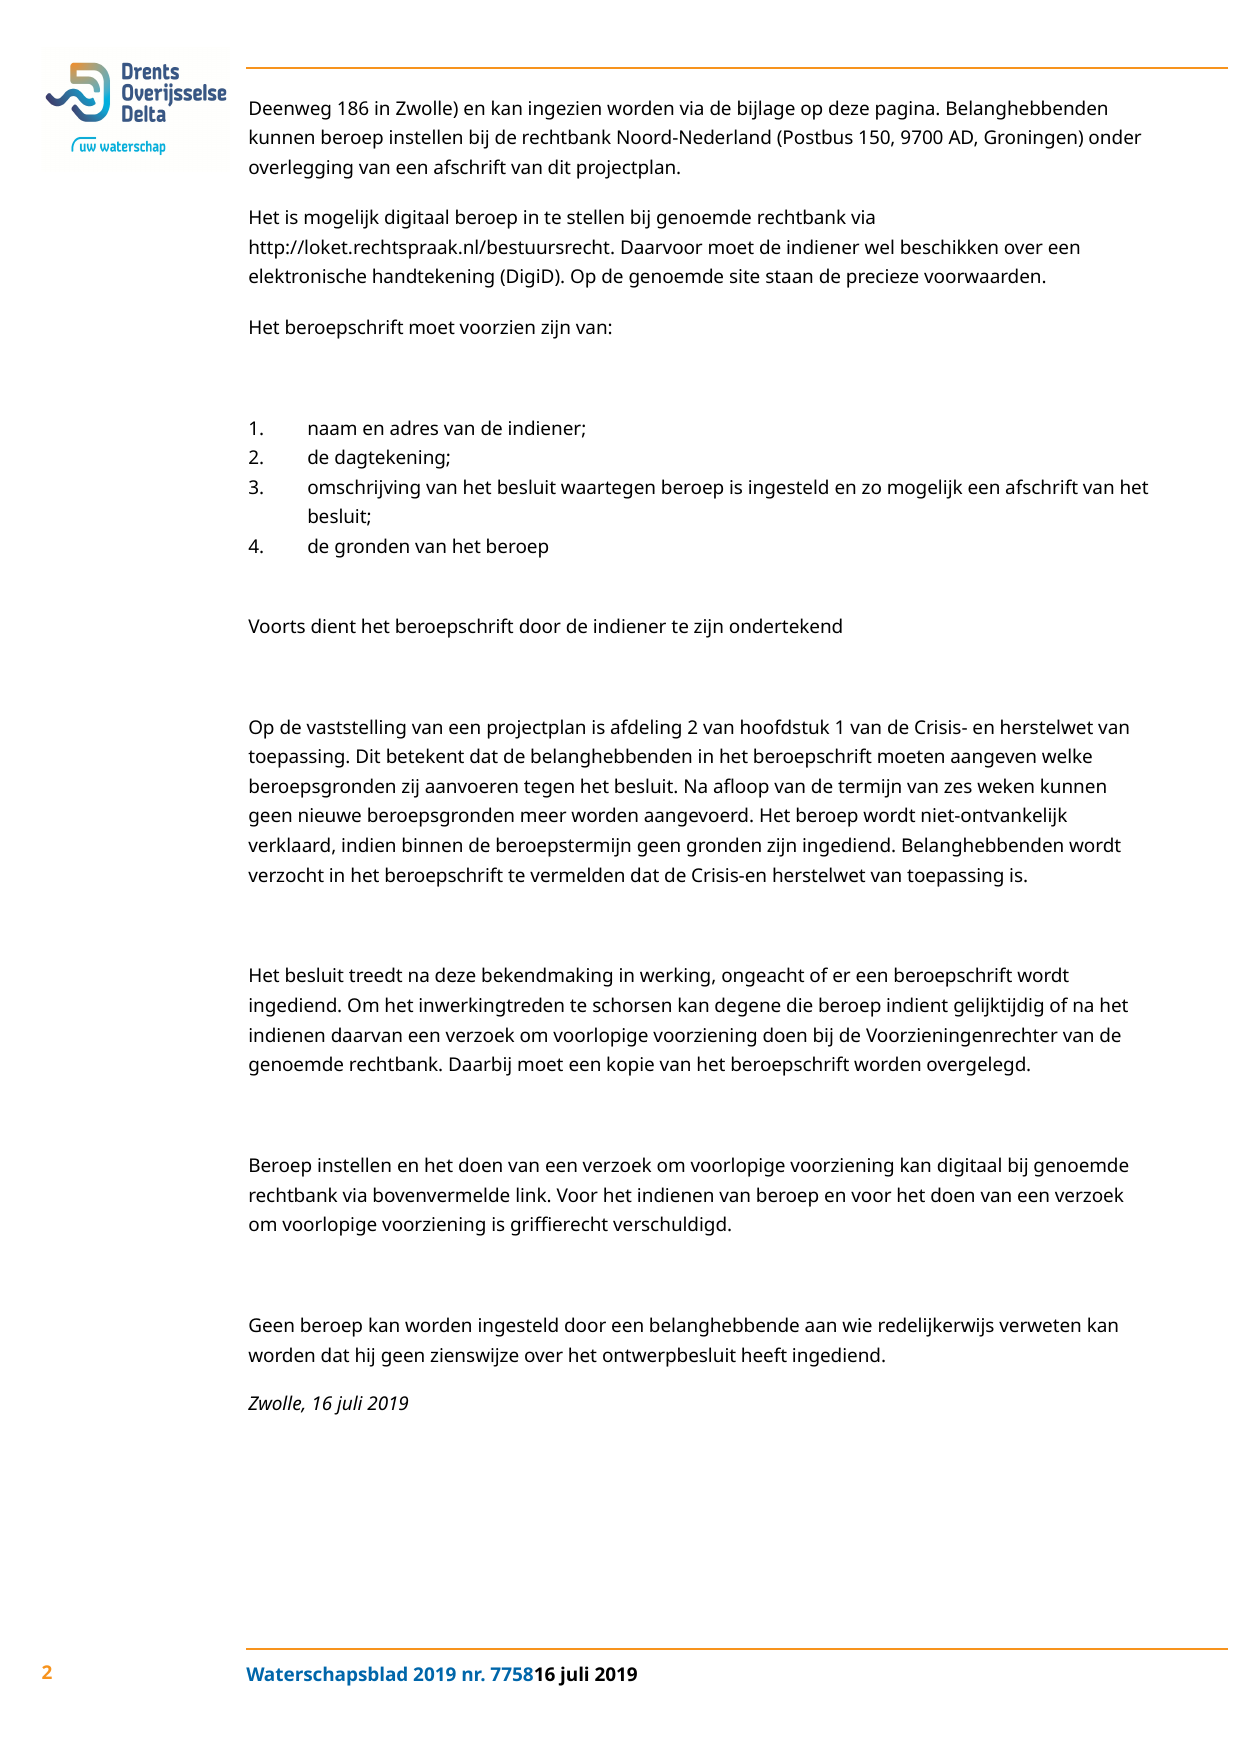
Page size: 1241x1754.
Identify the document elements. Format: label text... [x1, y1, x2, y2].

list de gronden van het beroep [248, 533, 1152, 559]
text Beroep instellen en het doen van een verzoek om voorlopige voorziening kan digitaal bij genoemde rechtbank via bovenvermelde link. Voor het indienen van beroep en voor het doen van een verzoek om voorlopige voorziening is griffierecht verschuldigd. [248, 1152, 1152, 1237]
text Voorts dient het beroepschrift door de indiener te zijn ondertekend [248, 613, 1152, 639]
text Geen beroep kan worden ingesteld door een belanghebbende aan wie redelijkerwijs verweten kan worden dat hij geen zienswijze over het ontwerpbesluit heeft ingediend. [248, 1312, 1152, 1368]
text Deenweg 186 in Zwolle) en kan ingezien worden via de bijlage op deze pagina. Belanghebbenden kunnen beroep instellen bij de rechtbank Noord-Nederland (Postbus 150, 9700 AD, Groningen) onder overlegging van een afschrift van dit projectplan. [248, 95, 1152, 180]
list omschrijving van het besluit waartegen beroep is ingesteld en zo mogelijk een afschrift van het besluit; [248, 474, 1152, 529]
text Op de vaststelling van een projectplan is afdeling 2 van hoofdstuk 1 van de Crisis- en herstelwet van toepassing. Dit betekent dat de belanghebbenden in het beroepschrift moeten aangeven welke beroepsgronden zij aanvoeren tegen het besluit. Na afloop van de termijn van zes weken kunnen geen nieuwe beroepsgronden meer worden aangevoerd. Het beroep wordt niet-ontvankelijk verklaard, indien binnen de beroepstermijn geen gronden zijn ingediend. Belanghebbenden wordt verzocht in het beroepschrift te vermelden dat de Crisis-en herstelwet van toepassing is. [248, 714, 1152, 888]
text Het is mogelijk digitaal beroep in te stellen bij genoemde rechtbank via http://loket.rechtspraak.nl/bestuursrecht. Daarvoor moet de indiener wel beschikken over een elektronische handtekening (DigiD). Op de genoemde site staan de precieze voorwaarden. [248, 204, 1152, 289]
list naam en adres van de indiener; [248, 415, 1152, 441]
list de dagtekening; [248, 444, 1152, 470]
text Zwolle, 16 juli 2019 [248, 1390, 1152, 1415]
picture [41, 47, 231, 172]
text Het besluit treedt na deze bekendmaking in werking, ongeacht of er een beroepschrift wordt ingediend. Om het inwerkingtreden te schorsen kan degene die beroep indient gelijktijdig of na het indienen daarvan een verzoek om voorlopige voorziening doen bij de Voorzieningenrechter van de genoemde rechtbank. Daarbij moet een kopie van het beroepschrift worden overgelegd. [248, 963, 1152, 1077]
text Het beroepschrift moet voorzien zijn van: [248, 314, 1152, 340]
